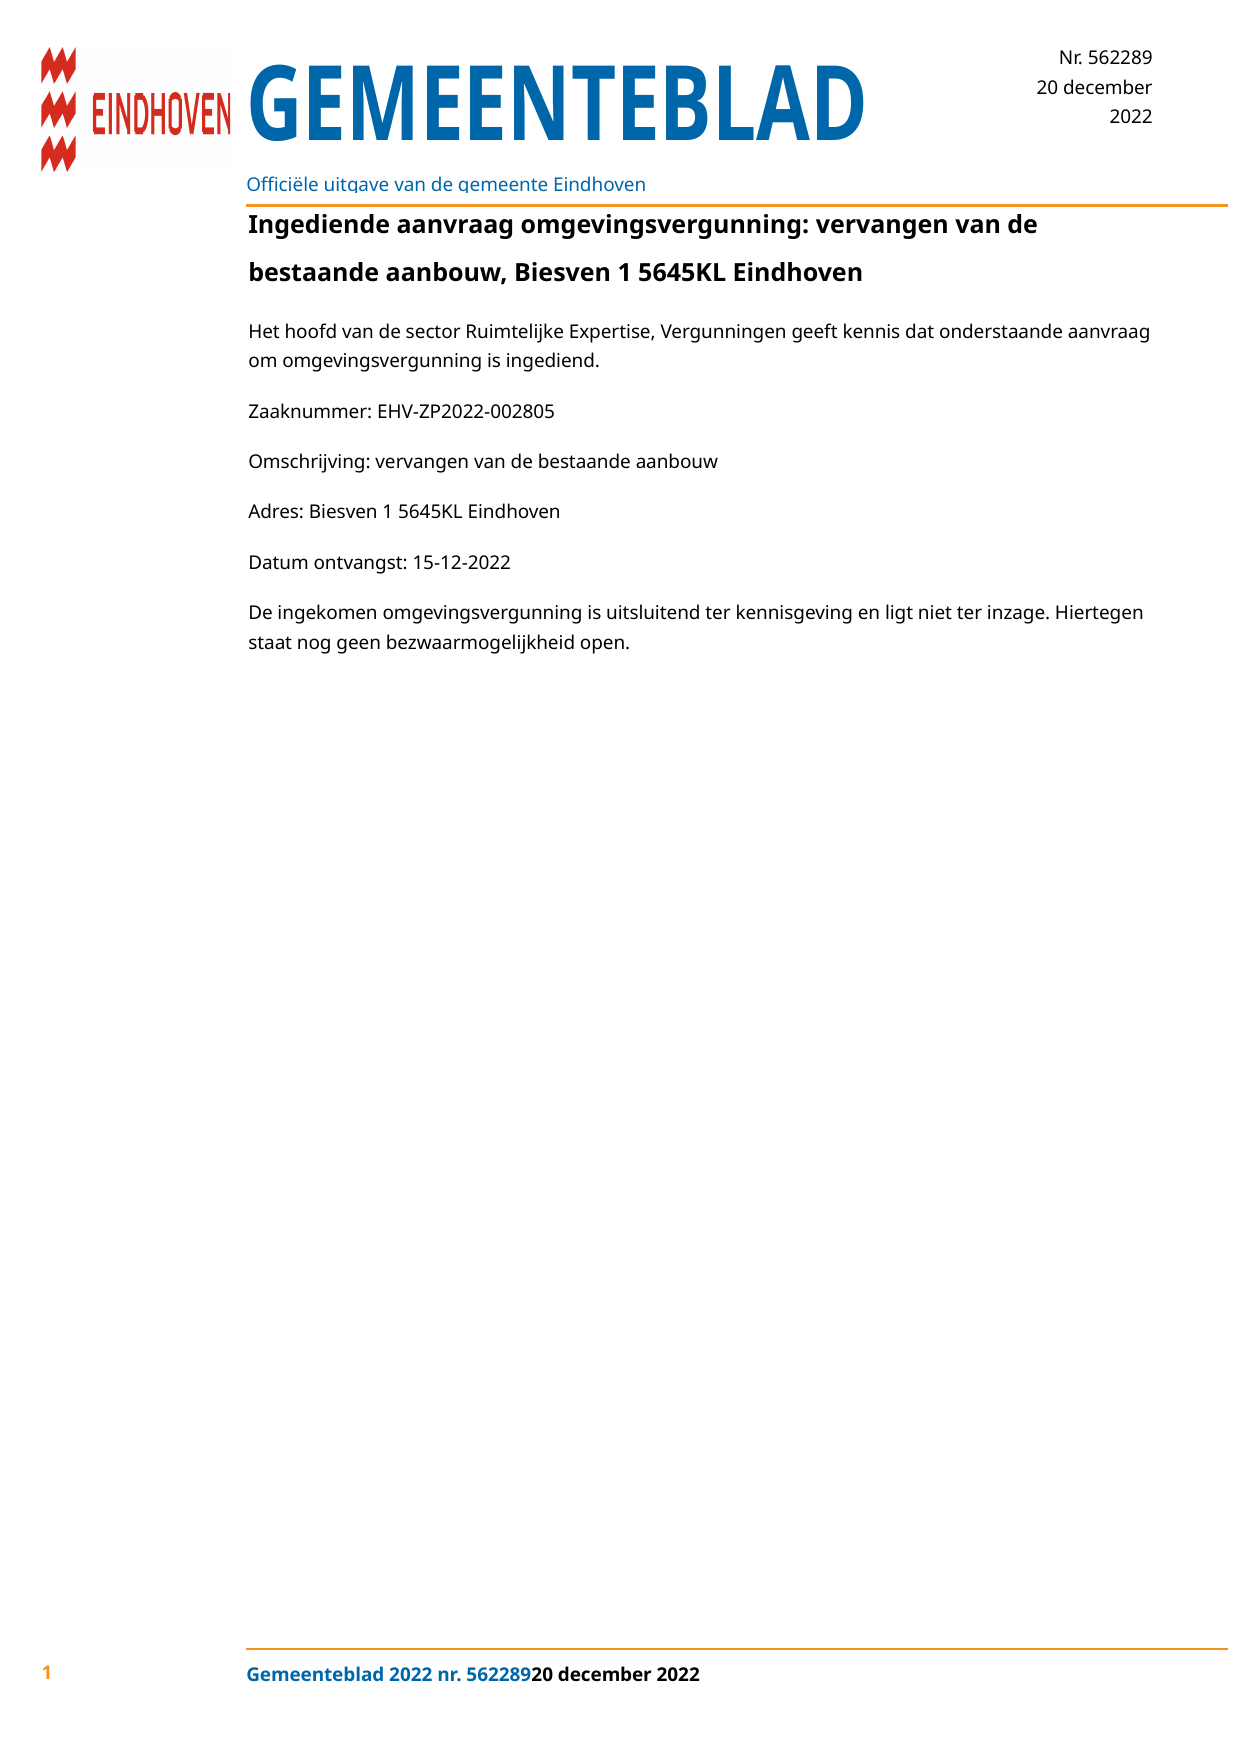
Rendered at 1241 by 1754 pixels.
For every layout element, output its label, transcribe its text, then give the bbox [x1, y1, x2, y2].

text Het hoofd van de sector Ruimtelijke Expertise, Vergunningen geeft kennis dat onderstaande aanvraag om omgevingsvergunning is ingediend. [248, 318, 1152, 373]
text Zaaknummer: EHV-ZP2022-002805 [248, 398, 1152, 424]
picture [41, 47, 231, 172]
text Datum ontvangst: 15-12-2022 [248, 549, 1152, 575]
text Ingediende aanvraag omgevingsvergunning: vervangen van de bestaande aanbouw, Biesven 1 5645KL Eindhoven [248, 207, 1152, 288]
text Omschrijving: vervangen van de bestaande aanbouw [248, 448, 1152, 474]
text De ingekomen omgevingsvergunning is uitsluitend ter kennisgeving en ligt niet ter inzage. Hiertegen staat nog geen bezwaarmogelijkheid open. [248, 599, 1152, 655]
text Adres: Biesven 1 5645KL Eindhoven [248, 499, 1152, 524]
